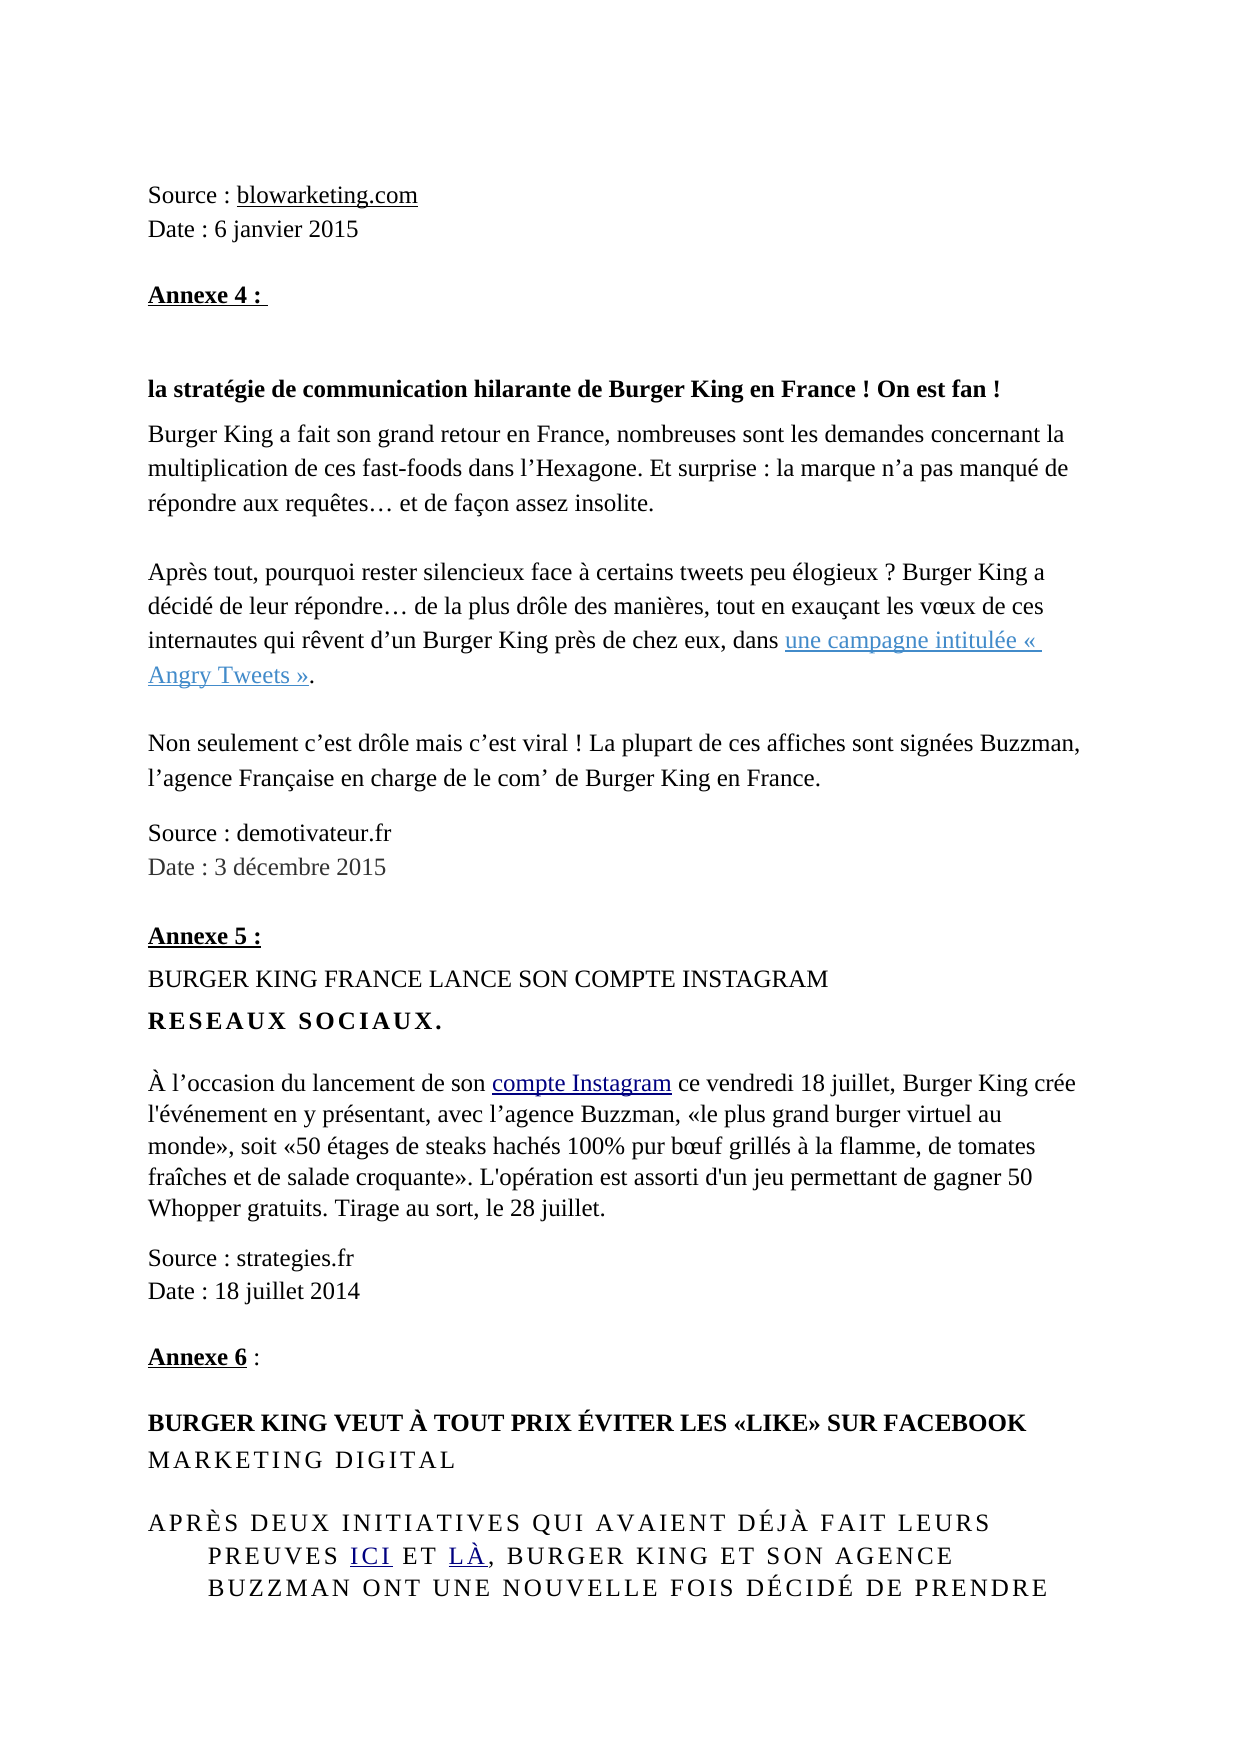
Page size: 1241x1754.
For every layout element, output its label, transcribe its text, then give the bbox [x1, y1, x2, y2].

text Annexe 6 : [148, 1342, 1093, 1371]
text Date : 3 décembre 2015 [148, 847, 1093, 881]
subtitle Marketing Digital [148, 1441, 1093, 1473]
subtitle la stratégie de communication hilarante de Burger King en France ! On est fan ! [148, 356, 1093, 403]
subtitle Après deux initiatives qui avaient déjà fait leurs preuves ici et là, Burger King et son agence Buzzman ont une nouvelle fois décidé de prendre [148, 1505, 1093, 1602]
text Source : blowarketing.com [148, 181, 1093, 209]
subtitle RESEAUX SOCIAUX. [148, 1003, 1093, 1034]
text Source : strategies.fr [148, 1243, 1093, 1272]
text Annexe 4 : [148, 280, 1093, 308]
text Burger King a fait son grand retour en France, nombreuses sont les demandes concernant la multiplication de ces fast-foods dans l’Hexagone. Et surprise : la marque n’a pas manqué de répondre aux requêtes… et de façon assez insolite. Après tout, pourquoi rester silencieux face à certains tweets peu élogieux ? Burger King a décidé de leur répondre… de la plus drôle des manières, tout en exauçant les vœux de ces internautes qui rêvent d’un Burger King près de chez eux, dans une campagne intitulée « Angry Tweets ». Non seulement c’est drôle mais c’est viral ! La plupart de ces affiches sont signées Buzzman, l’agence Française en charge de le com’ de Burger King en France. [148, 413, 1093, 792]
text Annexe 5 : [148, 916, 1093, 950]
subtitle Burger King France lance son compte Instagram [148, 960, 1093, 993]
text Burger King veut à tout prix éviter les «like» sur Facebook [148, 1408, 1093, 1437]
text Source : demotivateur.fr [148, 812, 1093, 847]
text À l’occasion du lancement de son compte Instagram ce vendredi 18 juillet, Burger King crée l'événement en y présentant, avec l’agence Buzzman, «le plus grand burger virtuel au monde», soit «50 étages de steaks hachés 100% pur bœuf grillés à la flamme, de tomates fraîches et de salade croquante». L'opération est assorti d'un jeu permettant de gagner 50 Whopper gratuits. Tirage au sort, le 28 juillet. [148, 1066, 1093, 1222]
text Date : 18 juillet 2014 [148, 1276, 1093, 1304]
text Date : 6 janvier 2015 [148, 214, 1093, 242]
